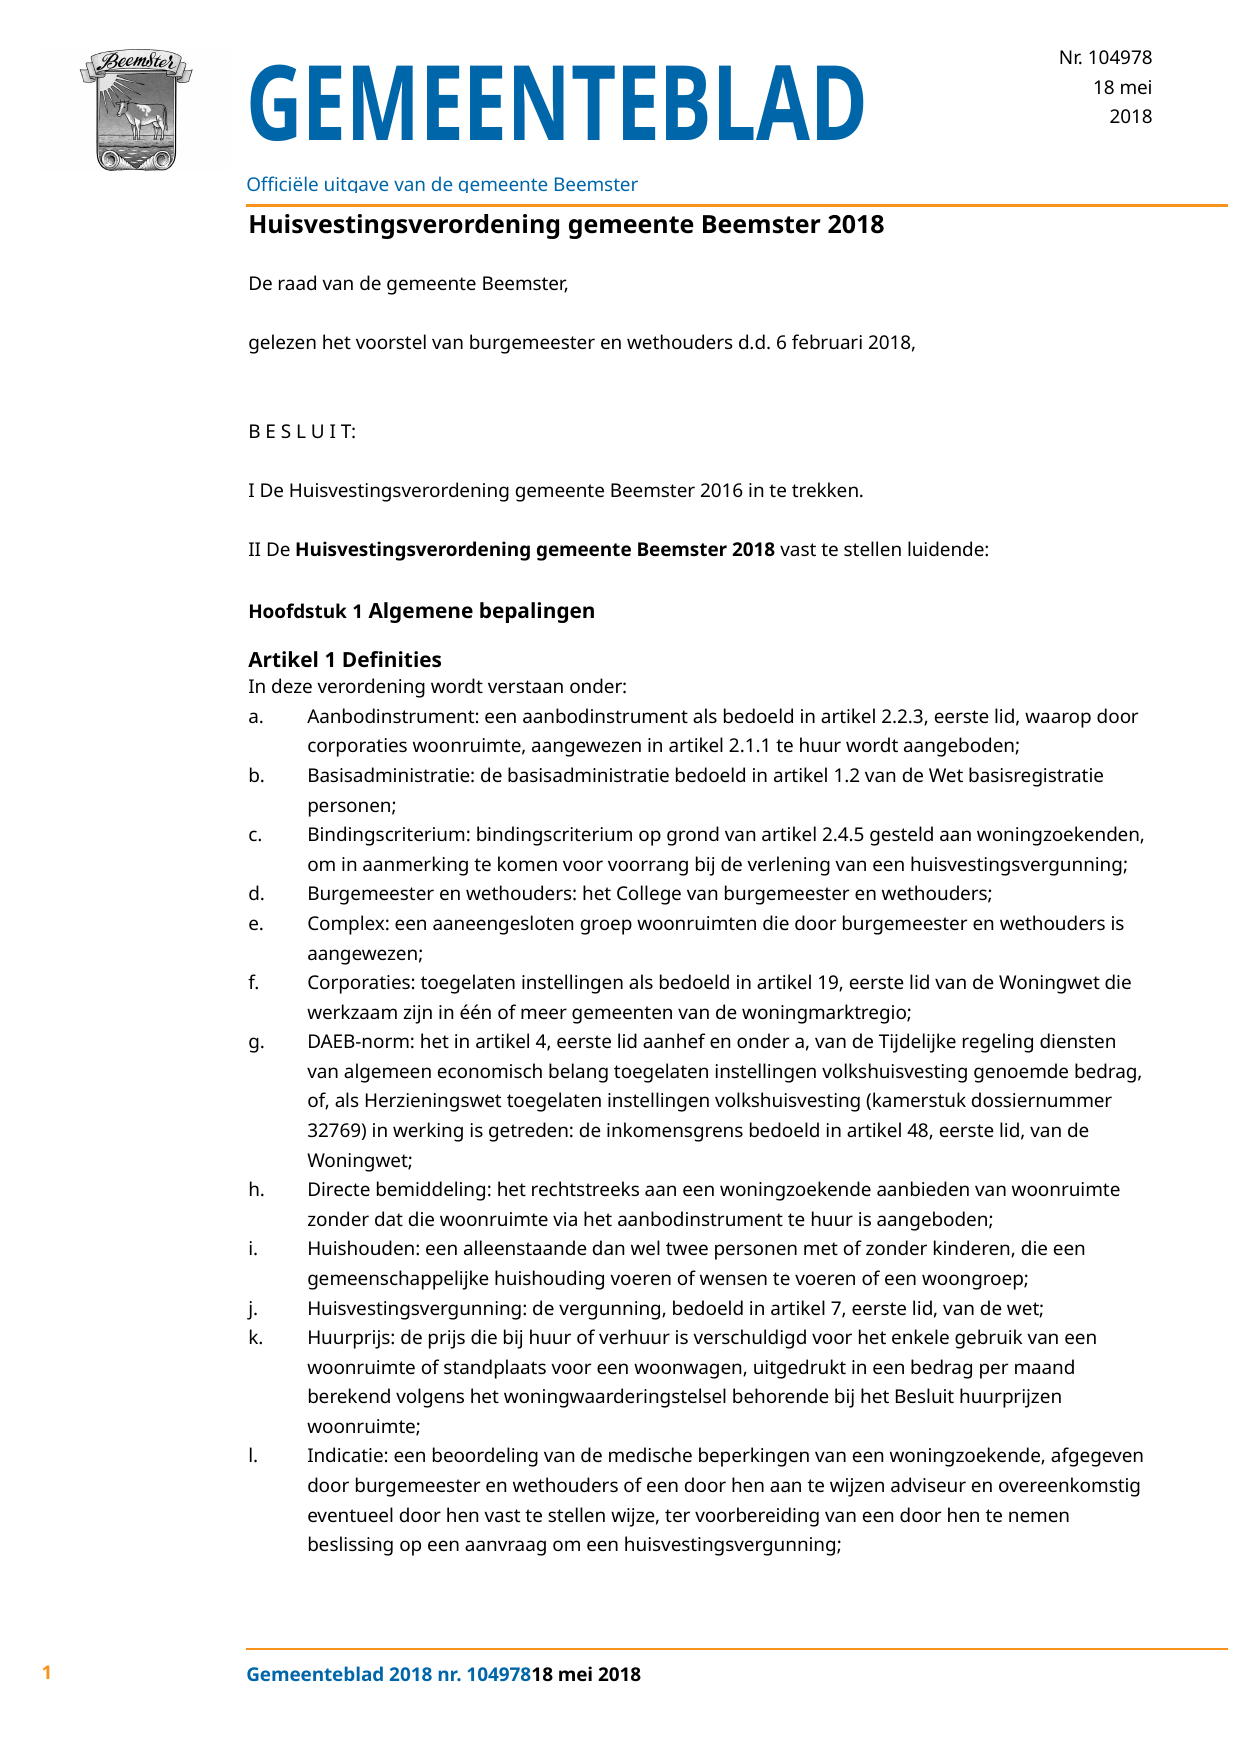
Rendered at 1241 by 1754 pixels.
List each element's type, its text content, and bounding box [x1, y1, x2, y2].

list Huisvestingsvergunning: de vergunning, bedoeld in artikel 7, eerste lid, van de wet; [248, 1295, 1152, 1320]
list Complex: een aaneengesloten groep woonruimten die door burgemeester en wethouders is aangewezen; [248, 910, 1152, 965]
list Basisadministratie: de basisadministratie bedoeld in artikel 1.2 van de Wet basisregistratie personen; [248, 762, 1152, 817]
list Aanbodinstrument: een aanbodinstrument als bedoeld in artikel 2.2.3, eerste lid, waarop door corporaties woonruimte, aangewezen in artikel 2.1.1 te huur wordt aangeboden; [248, 703, 1152, 758]
text II De Huisvestingsverordening gemeente Beemster 2018 vast te stellen luidende: [248, 537, 1152, 562]
text Huisvestingsverordening gemeente Beemster 2018 [248, 207, 1152, 241]
text Hoofdstuk 1 Algemene bepalingen [248, 596, 1152, 624]
text In deze verordening wordt verstaan onder: [248, 673, 1152, 699]
list Indicatie: een beoordeling van de medische beperkingen van een woningzoekende, afgegeven door burgemeester en wethouders of een door hen aan te wijzen adviseur en overeenkomstig eventueel door hen vast te stellen wijze, ter voorbereiding van een door hen te nemen beslissing op een aanvraag om een huisvestingsvergunning; [248, 1443, 1152, 1557]
text De raad van de gemeente Beemster, [248, 270, 1152, 296]
list Bindingscriterium: bindingscriterium op grond van artikel 2.4.5 gesteld aan woningzoekenden, om in aanmerking te komen voor voorrang bij de verlening van een huisvestingsvergunning; [248, 821, 1152, 877]
text Artikel 1 Definities [248, 645, 1152, 673]
text I De Huisvestingsverordening gemeente Beemster 2016 in te trekken. [248, 477, 1152, 503]
text B E S L U I T: [248, 418, 1152, 444]
picture [41, 47, 231, 172]
list Corporaties: toegelaten instellingen als bedoeld in artikel 19, eerste lid van de Woningwet die werkzaam zijn in één of meer gemeenten van de woningmarktregio; [248, 969, 1152, 1024]
text gelezen het voorstel van burgemeester en wethouders d.d. 6 februari 2018, [248, 329, 1152, 355]
list Huishouden: een alleenstaande dan wel twee personen met of zonder kinderen, die een gemeenschappelijke huishouding voeren of wensen te voeren of een woongroep; [248, 1236, 1152, 1291]
list Directe bemiddeling: het rechtstreeks aan een woningzoekende aanbieden van woonruimte zonder dat die woonruimte via het aanbodinstrument te huur is aangeboden; [248, 1176, 1152, 1232]
list Huurprijs: de prijs die bij huur of verhuur is verschuldigd voor het enkele gebruik van een woonruimte of standplaats voor een woonwagen, uitgedrukt in een bedrag per maand berekend volgens het woningwaarderingstelsel behorende bij het Besluit huurprijzen woonruimte; [248, 1324, 1152, 1439]
list Burgemeester en wethouders: het College van burgemeester en wethouders; [248, 881, 1152, 906]
list DAEB-norm: het in artikel 4, eerste lid aanhef en onder a, van de Tijdelijke regeling diensten van algemeen economisch belang toegelaten instellingen volkshuisvesting genoemde bedrag, of, als Herzieningswet toegelaten instellingen volkshuisvesting (kamerstuk dossiernummer 32769) in werking is getreden: de inkomensgrens bedoeld in artikel 48, eerste lid, van de Woningwet; [248, 1028, 1152, 1172]
